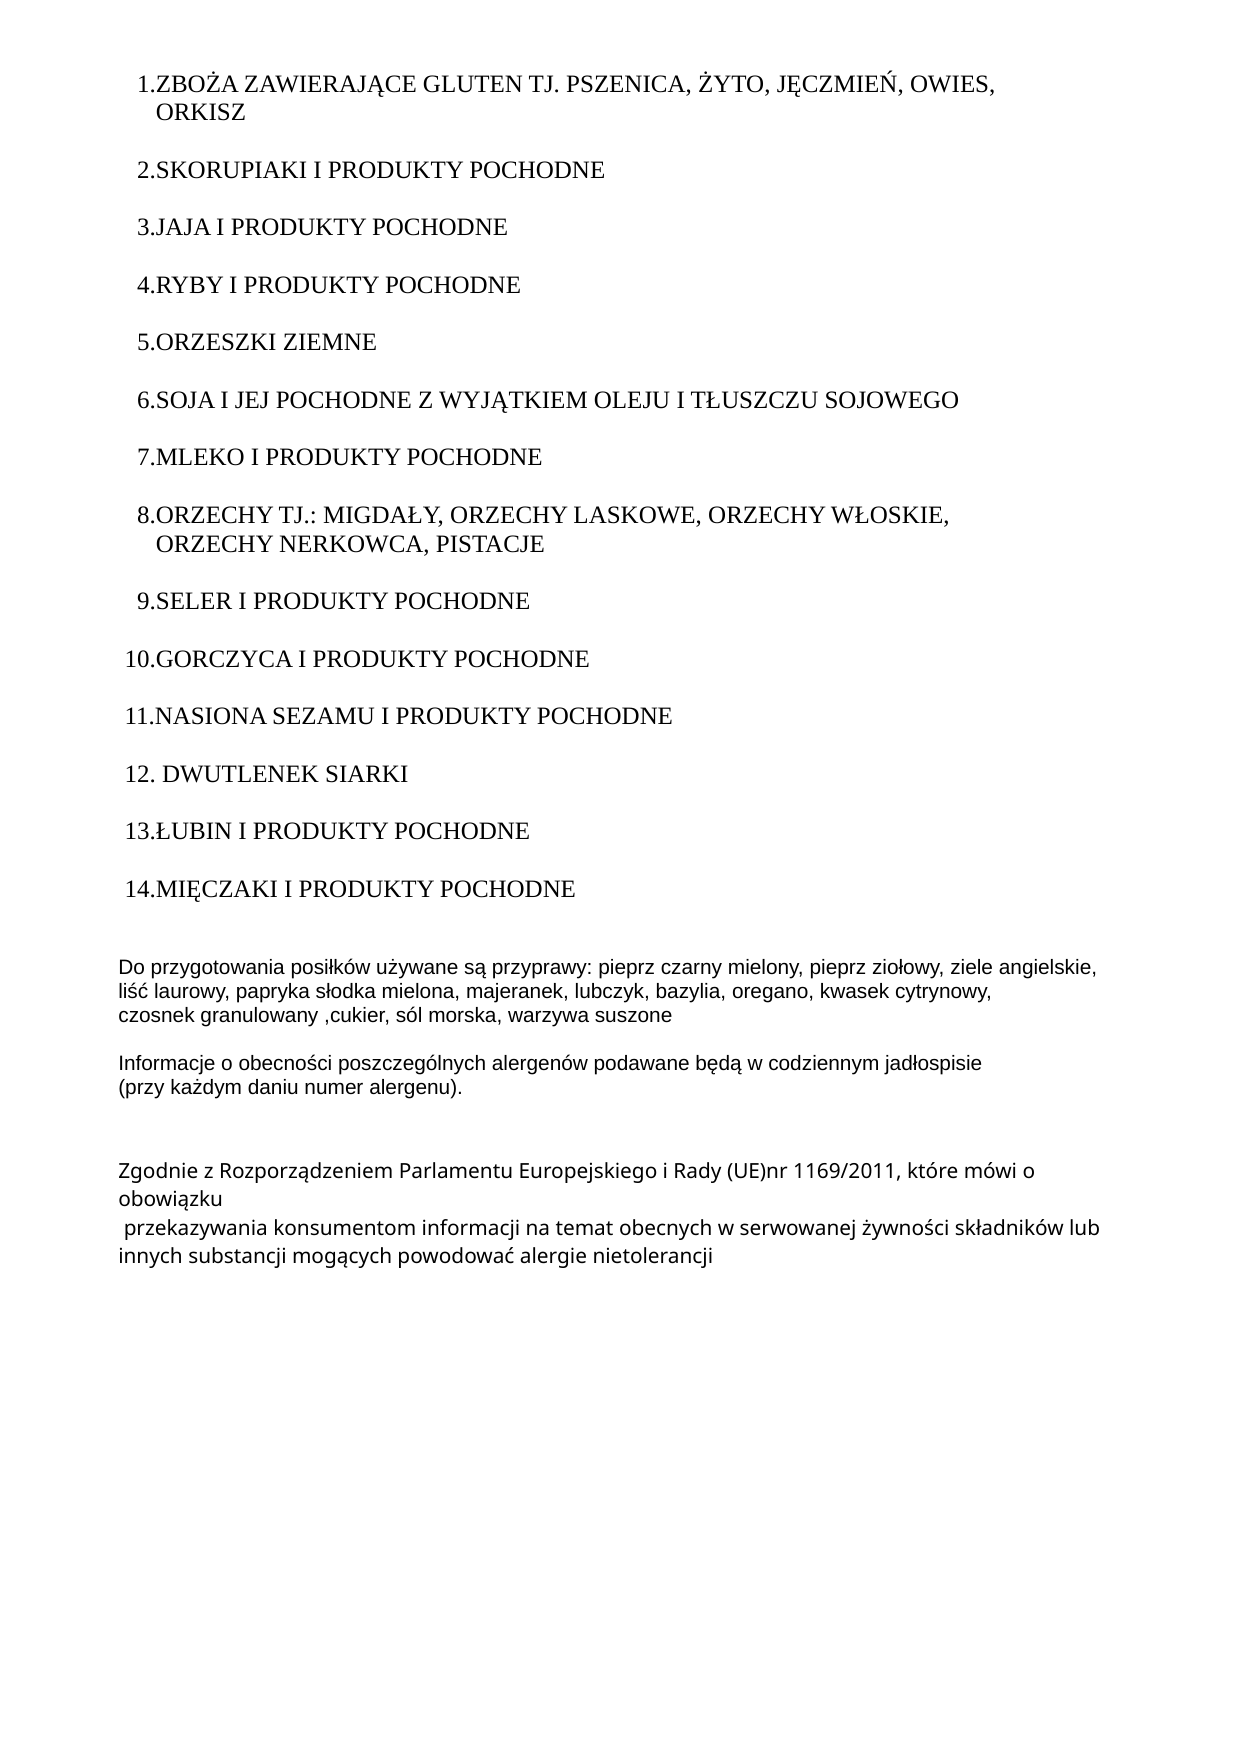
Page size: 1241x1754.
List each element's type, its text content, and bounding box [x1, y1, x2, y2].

text 10.GORCZYCA I PRODUKTY POCHODNE [118, 644, 1122, 672]
text 3.JAJA I PRODUKTY POCHODNE [118, 212, 1122, 241]
text 2.SKORUPIAKI I PRODUKTY POCHODNE [118, 155, 1122, 184]
text Do przygotowania posiłków używane są przyprawy: pieprz czarny mielony, pieprz ziołowy, ziele angielskie, liść laurowy, papryka słodka mielona, majeranek, lubczyk, bazylia, oregano, kwasek cytrynowy, [118, 955, 1122, 1003]
text (przy każdym daniu numer alergenu). [118, 1075, 1122, 1099]
text 11.NASIONA SEZAMU I PRODUKTY POCHODNE [118, 701, 1122, 730]
text ORKISZ [118, 97, 1122, 126]
text 12. DWUTLENEK SIARKI [118, 759, 1122, 787]
text Informacje o obecności poszczególnych alergenów podawane będą w codziennym jadłospisie [118, 1051, 1122, 1075]
text 6.SOJA I JEJ POCHODNE Z WYJĄTKIEM OLEJU I TŁUSZCZU SOJOWEGO [118, 385, 1122, 414]
text 14.MIĘCZAKI I PRODUKTY POCHODNE [118, 874, 1122, 902]
text 4.RYBY I PRODUKTY POCHODNE [118, 270, 1122, 299]
text przekazywania konsumentom informacji na temat obecnych w serwowanej żywności składników lub innych substancji mogących powodować alergie nietolerancji [118, 1213, 1122, 1269]
text 13.ŁUBIN I PRODUKTY POCHODNE [118, 816, 1122, 845]
text czosnek granulowany ,cukier, sól morska, warzywa suszone [118, 1003, 1122, 1027]
text 9.SELER I PRODUKTY POCHODNE [118, 586, 1122, 615]
text Zgodnie z Rozporządzeniem Parlamentu Europejskiego i Rady (UE)nr 1169/2011, które mówi o obowiązku [118, 1156, 1122, 1213]
text ORZECHY NERKOWCA, PISTACJE [118, 529, 1122, 557]
text 1.ZBOŻA ZAWIERAJĄCE GLUTEN TJ. PSZENICA, ŻYTO, JĘCZMIEŃ, OWIES, [118, 69, 1122, 97]
text 8.ORZECHY TJ.: MIGDAŁY, ORZECHY LASKOWE, ORZECHY WŁOSKIE, [118, 500, 1122, 529]
text 7.MLEKO I PRODUKTY POCHODNE [118, 442, 1122, 471]
text 5.ORZESZKI ZIEMNE [118, 327, 1122, 356]
